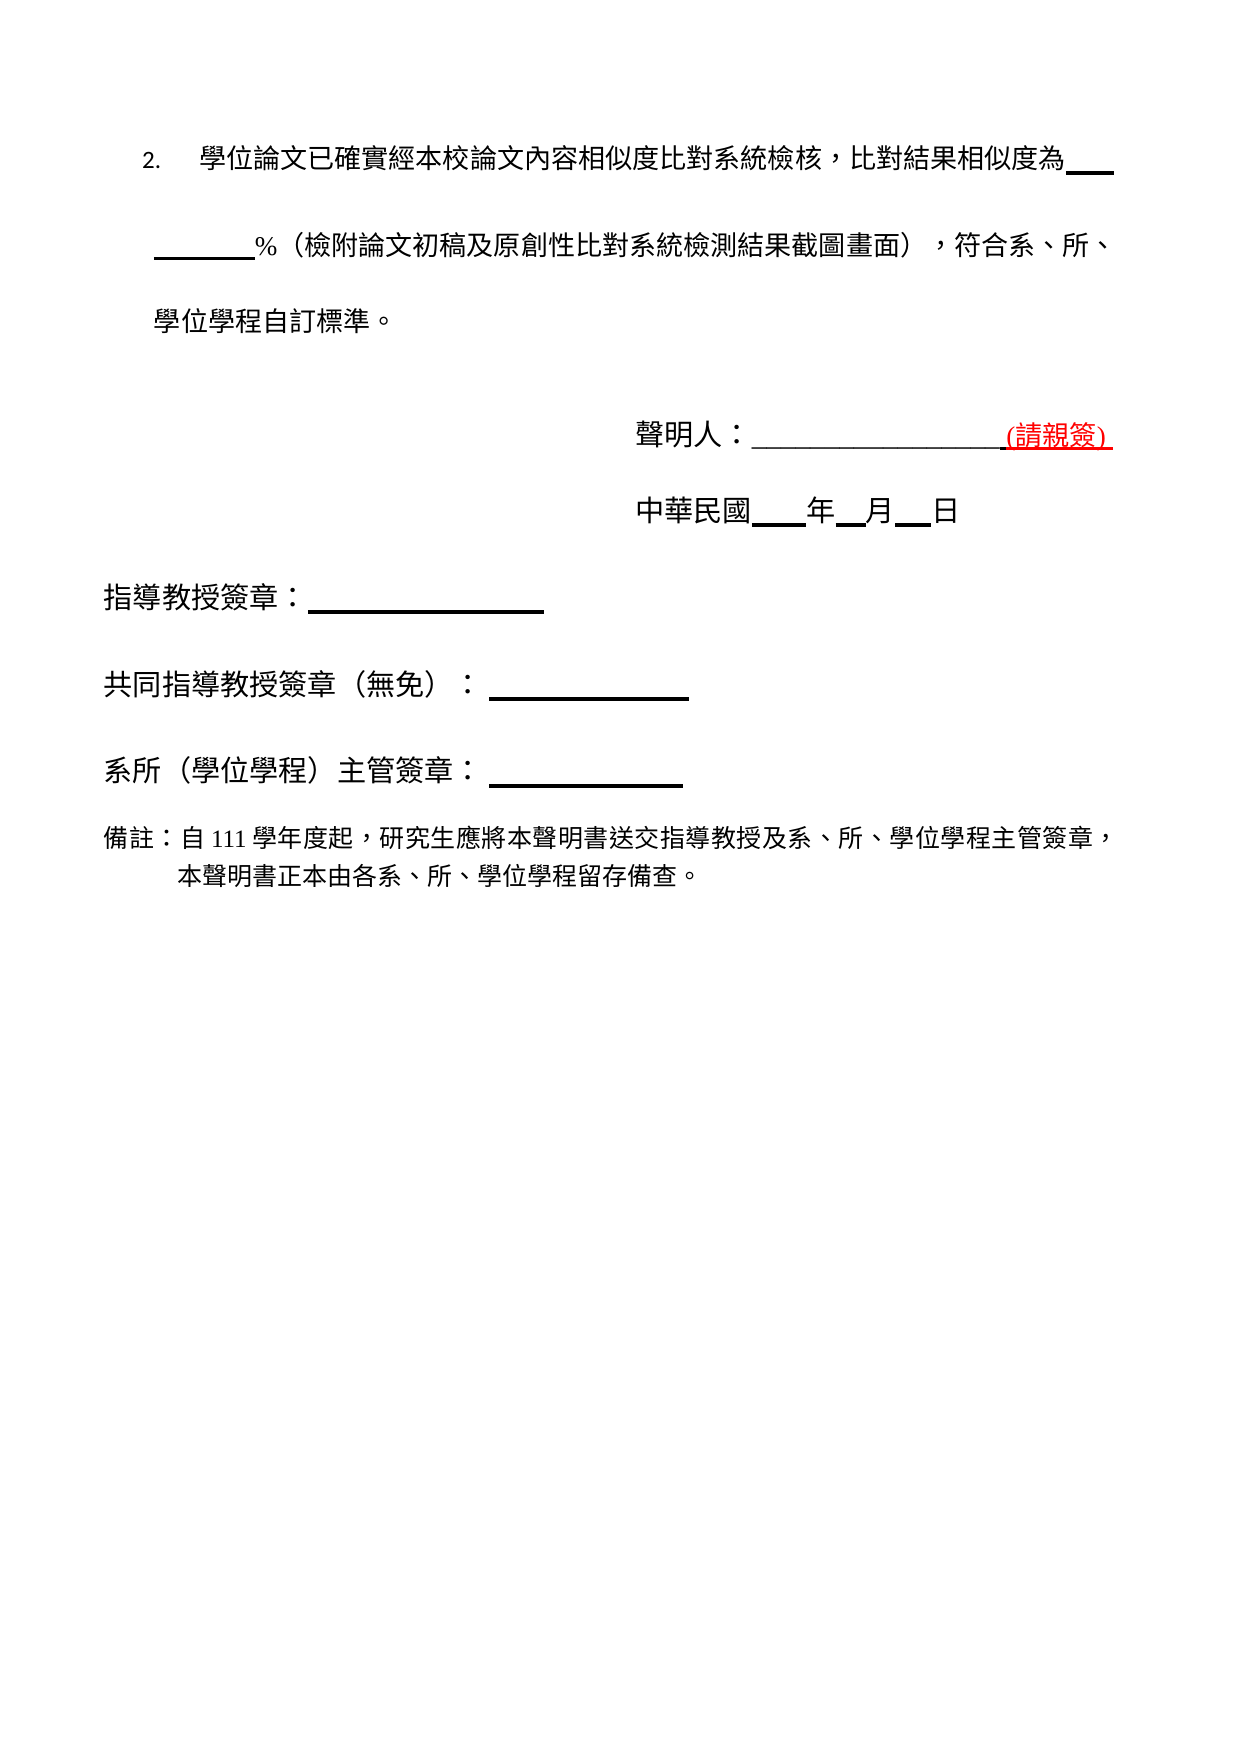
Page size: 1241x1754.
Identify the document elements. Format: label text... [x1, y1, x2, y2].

list 學位論文已確實經本校論文內容相似度比對系統檢核，比對結果相似度為 [142, 119, 1122, 195]
text 指導教授簽章： [103, 558, 1122, 633]
list %（檢附論文初稿及原創性比對系統檢測結果截圖畫面），符合系、所、學位學程自訂標準。 [154, 206, 1122, 357]
text 備註：自111學年度起，研究生應將本聲明書送交指導教授及系、所、學位學程主管簽章，本聲明書正本由各系、所、學位學程留存備查。 [103, 818, 1122, 894]
text 共同指導教授簽章（無免）： [103, 644, 1122, 720]
text 聲明人：_________________ (請親簽) [103, 395, 1122, 471]
text 系所（學位學程）主管簽章： [103, 731, 1122, 807]
text 中華民國 年 月 日 [103, 471, 1122, 546]
